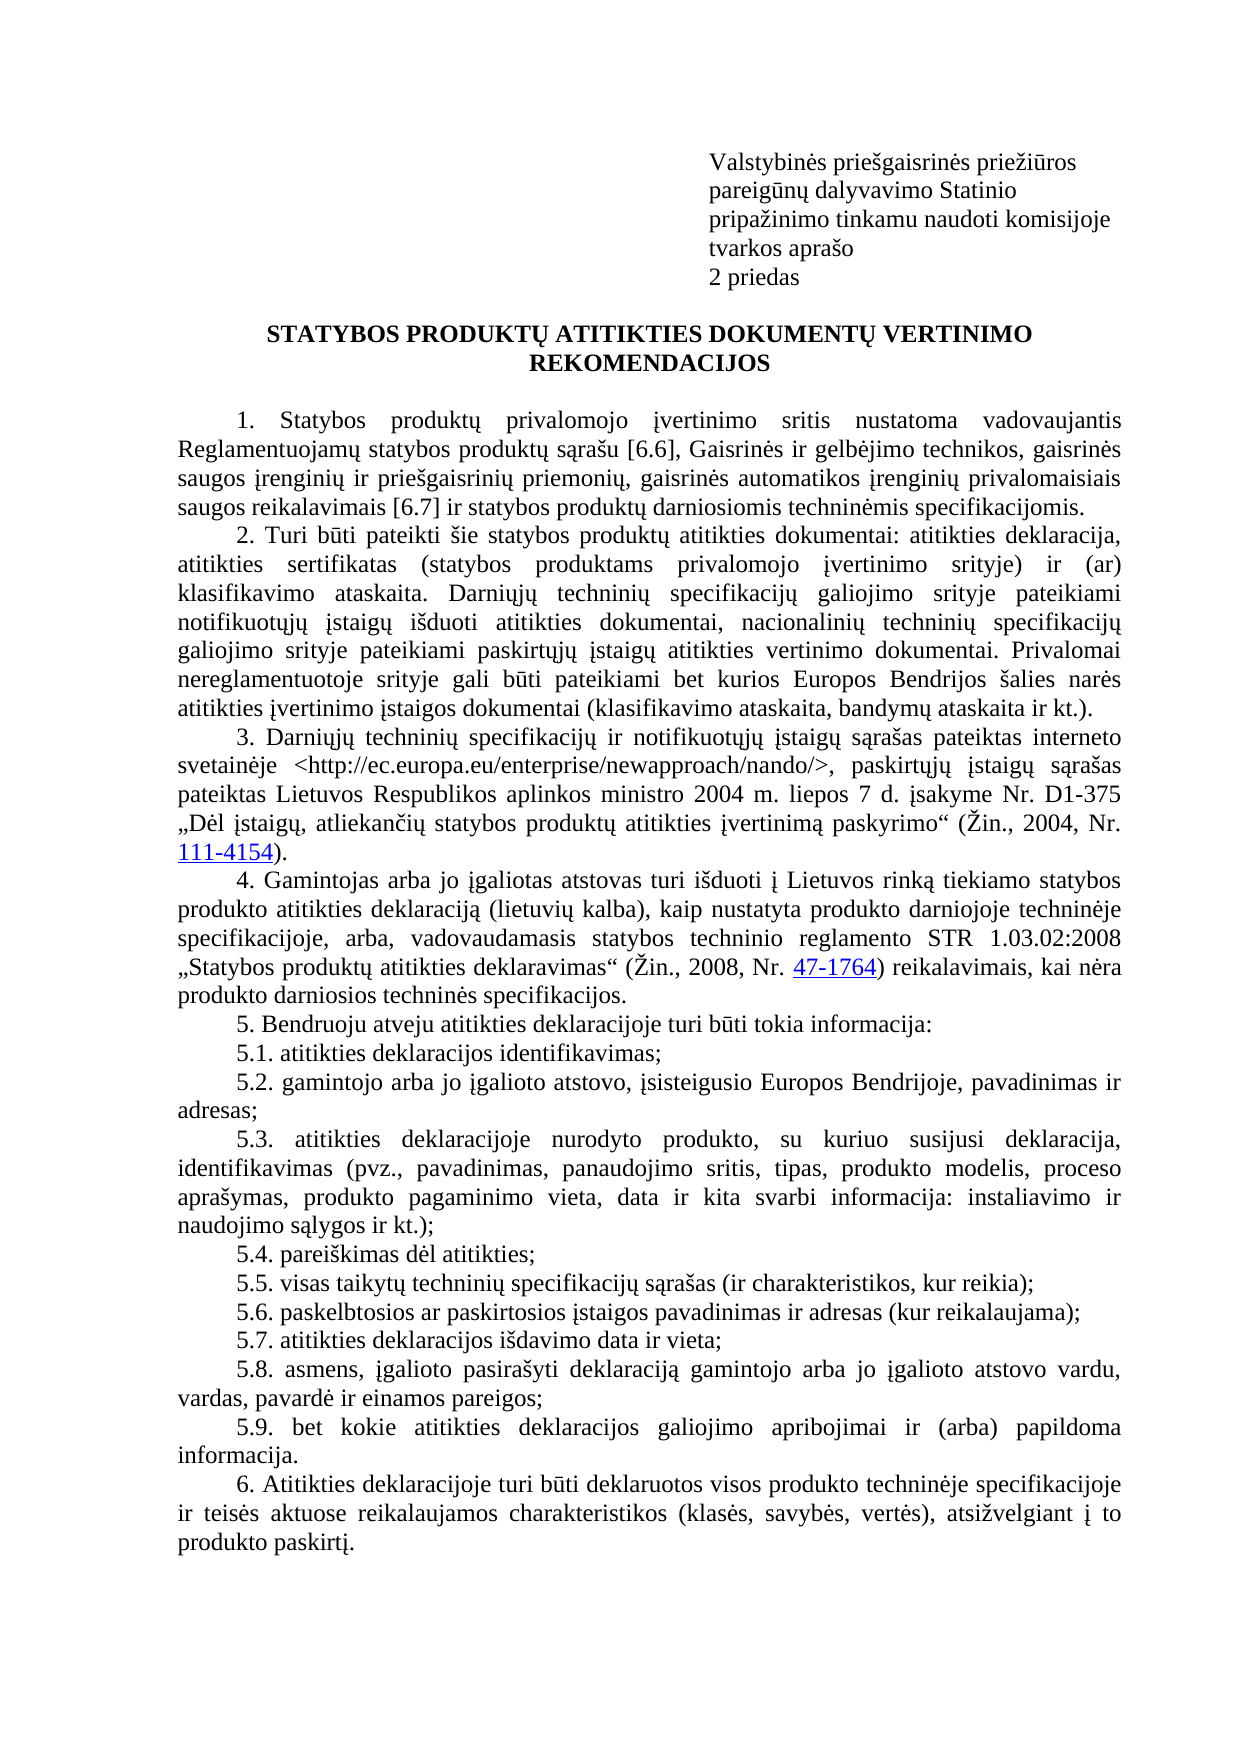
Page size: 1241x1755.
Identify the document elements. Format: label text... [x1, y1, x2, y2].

text 5.1. atitikties deklaracijos identifikavimas; [177, 1038, 1122, 1067]
text 4. Gamintojas arba jo įgaliotas atstovas turi išduoti į Lietuvos rinką tiekiamo statybos produkto atitikties deklaraciją (lietuvių kalba), kaip nustatyta produkto darniojoje techninėje specifikacijoje, arba, vadovaudamasis statybos techninio reglamento STR 1.03.02:2008 „Statybos produktų atitikties deklaravimas“ (Žin., 2008, Nr. 47-1764) reikalavimais, kai nėra produkto darniosios techninės specifikacijos. [177, 866, 1122, 1009]
text 5. Bendruoju atveju atitikties deklaracijoje turi būti tokia informacija: [177, 1009, 1122, 1038]
text 1. Statybos produktų privalomojo įvertinimo sritis nustatoma vadovaujantis Reglamentuojamų statybos produktų sąrašu [6.6], Gaisrinės ir gelbėjimo technikos, gaisrinės saugos įrenginių ir priešgaisrinių priemonių, gaisrinės automatikos įrenginių privalomaisiais saugos reikalavimais [6.7] ir statybos produktų darniosiomis techninėmis specifikacijomis. [177, 406, 1122, 521]
text 5.7. atitikties deklaracijos išdavimo data ir vieta; [177, 1326, 1122, 1354]
text tvarkos aprašo [177, 233, 1122, 262]
text 5.2. gamintojo arba jo įgalioto atstovo, įsisteigusio Europos Bendrijoje, pavadinimas ir adresas; [177, 1067, 1122, 1124]
text 5.9. bet kokie atitikties deklaracijos galiojimo apribojimai ir (arba) papildoma informacija. [177, 1412, 1122, 1469]
text 2 priedas [177, 262, 1122, 291]
text 6. Atitikties deklaracijoje turi būti deklaruotos visos produkto techninėje specifikacijoje ir teisės aktuose reikalaujamos charakteristikos (klasės, savybės, vertės), atsižvelgiant į to produkto paskirtį. [177, 1469, 1122, 1556]
text 5.6. paskelbtosios ar paskirtosios įstaigos pavadinimas ir adresas (kur reikalaujama); [177, 1297, 1122, 1326]
text Valstybinės priešgaisrinės priežiūros [177, 147, 1122, 176]
text 5.3. atitikties deklaracijoje nurodyto produkto, su kuriuo susijusi deklaracija, identifikavimas (pvz., pavadinimas, panaudojimo sritis, tipas, produkto modelis, proceso aprašymas, produkto pagaminimo vieta, data ir kita svarbi informacija: instaliavimo ir naudojimo sąlygos ir kt.); [177, 1124, 1122, 1239]
text 3. Darniųjų techninių specifikacijų ir notifikuotųjų įstaigų sąrašas pateiktas interneto svetainėje <http://ec.europa.eu/enterprise/newapproach/nando/>, paskirtųjų įstaigų sąrašas pateiktas Lietuvos Respublikos aplinkos ministro 2004 m. liepos 7 d. įsakyme Nr. D1-375 „Dėl įstaigų, atliekančių statybos produktų atitikties įvertinimą paskyrimo“ (Žin., 2004, Nr. 111-4154). [177, 722, 1122, 866]
text STATYBOS PRODUKTŲ ATITIKTIES DOKUMENTŲ VERTINIMO REKOMENDACIJOS [177, 319, 1122, 377]
text 2. Turi būti pateikti šie statybos produktų atitikties dokumentai: atitikties deklaracija, atitikties sertifikatas (statybos produktams privalomojo įvertinimo srityje) ir (ar) klasifikavimo ataskaita. Darniųjų techninių specifikacijų galiojimo srityje pateikiami notifikuotųjų įstaigų išduoti atitikties dokumentai, nacionalinių techninių specifikacijų galiojimo srityje pateikiami paskirtųjų įstaigų atitikties vertinimo dokumentai. Privalomai nereglamentuotoje srityje gali būti pateikiami bet kurios Europos Bendrijos šalies narės atitikties įvertinimo įstaigos dokumentai (klasifikavimo ataskaita, bandymų ataskaita ir kt.). [177, 521, 1122, 722]
text 5.4. pareiškimas dėl atitikties; [177, 1239, 1122, 1268]
text 5.8. asmens, įgalioto pasirašyti deklaraciją gamintojo arba jo įgalioto atstovo vardu, vardas, pavardė ir einamos pareigos; [177, 1354, 1122, 1412]
text pripažinimo tinkamu naudoti komisijoje [177, 204, 1122, 233]
text 5.5. visas taikytų techninių specifikacijų sąrašas (ir charakteristikos, kur reikia); [177, 1268, 1122, 1297]
text pareigūnų dalyvavimo Statinio [177, 176, 1122, 204]
